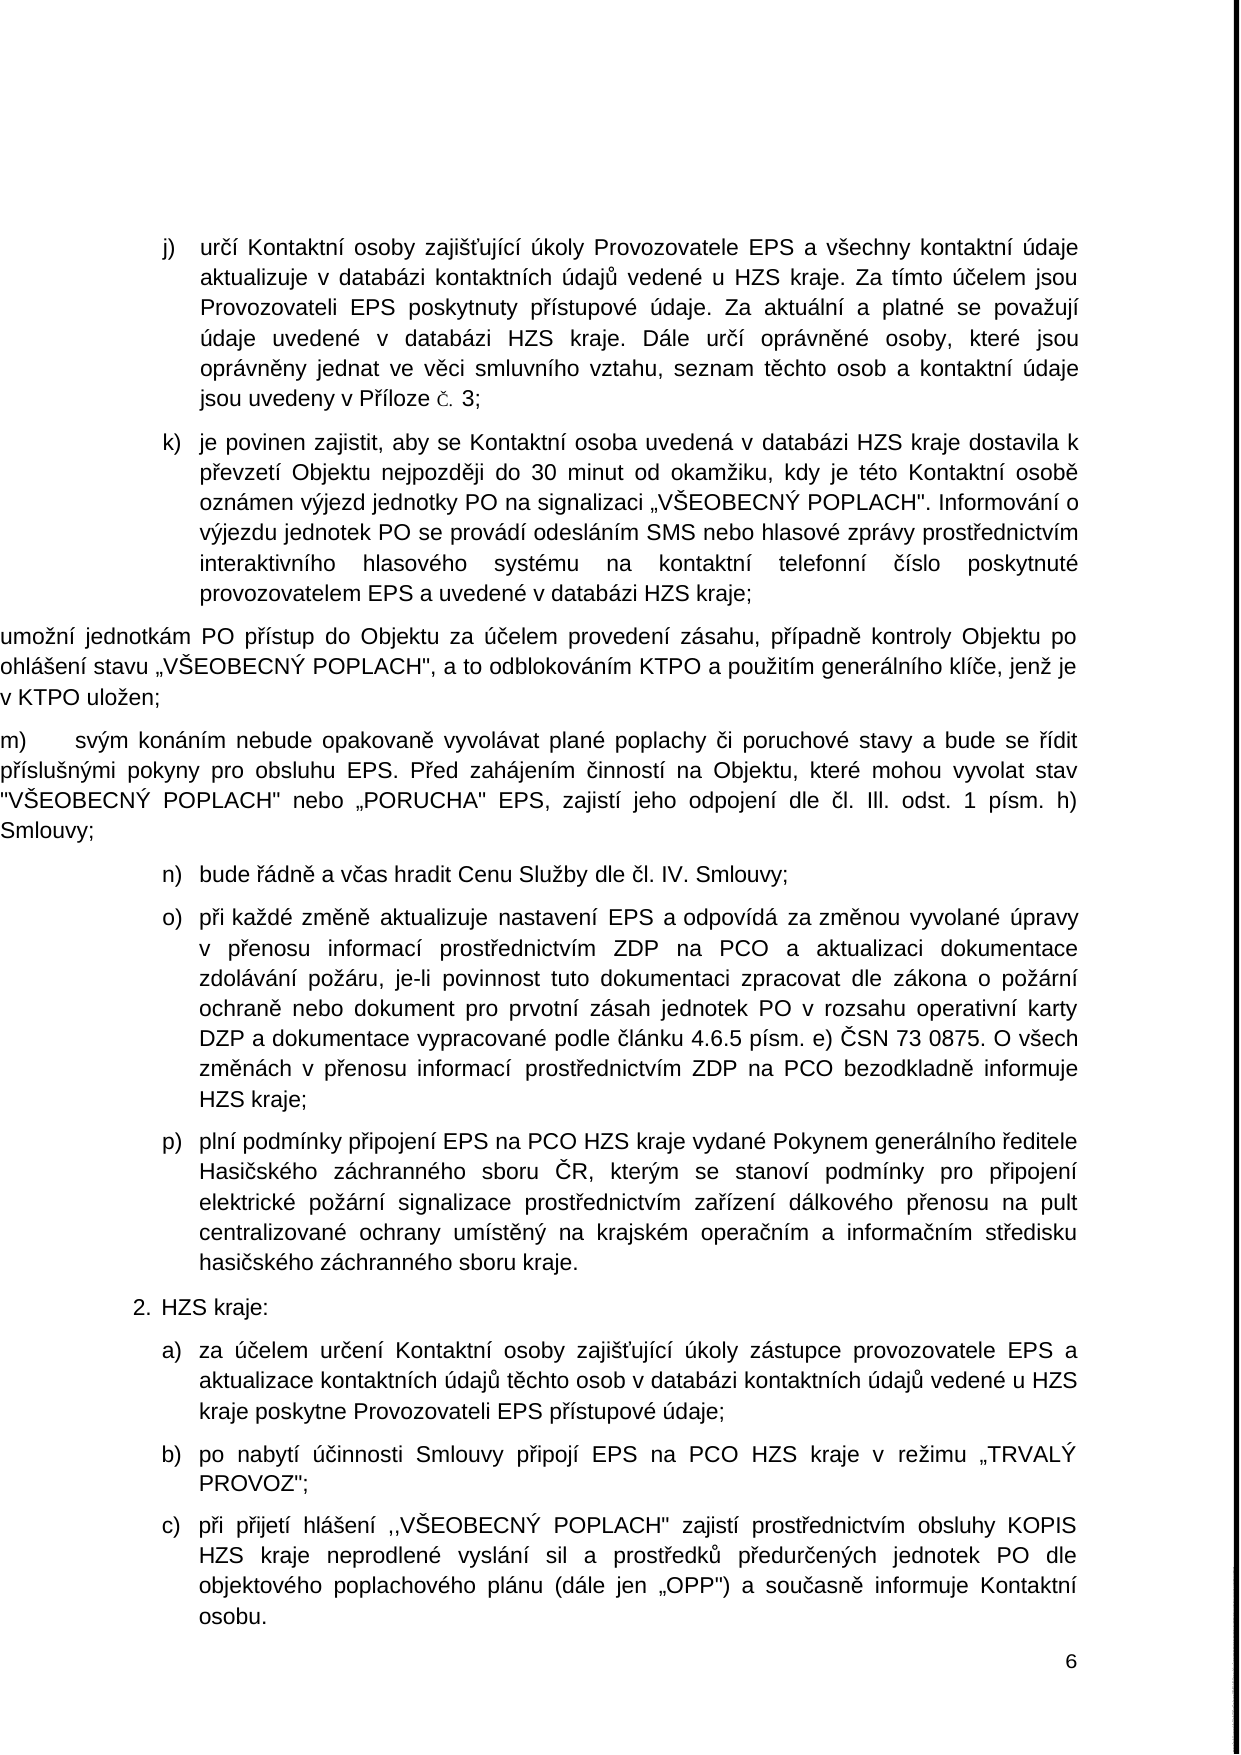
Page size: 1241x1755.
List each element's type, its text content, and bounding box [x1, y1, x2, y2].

list plní podmínky připojení EPS na PCO HZS kraje vydané Pokynem generálního ředitele Hasičského záchranného sboru ČR, kterým se stanoví podmínky pro připojení elektrické požární signalizace prostřednictvím zařízení dálkového přenosu na pult centralizované ochrany umístěný na krajském operačním a informačním středisku hasičského záchranného sboru kraje. [162, 1128, 1078, 1275]
list bude řádně a včas hradit Cenu Služby dle čl. IV. Smlouvy; [162, 861, 1233, 887]
list HZS kraje: [133, 1294, 1233, 1320]
list umožní jednotkám PO přístup do Objektu za účelem provedení zásahu, případně kontroly Objektu po ohlášení stavu „VŠEOBECNÝ POPLACH", a to odblokováním KTPO a použitím generálního klíče, jenž je v KTPO uložen; [0, 623, 1077, 710]
list po nabytí účinnosti Smlouvy připojí EPS na PCO HZS kraje v režimu „TRVALÝ PROVOZ"; [161, 1441, 1076, 1496]
list je povinen zajistit, aby se Kontaktní osoba uvedená v databázi HZS kraje dostavila k převzetí Objektu nejpozději do 30 minut od okamžiku, kdy je této Kontaktní osobě oznámen výjezd jednotky PO na signalizaci „VŠEOBECNÝ POPLACH". Informování o výjezdu jednotek PO se provádí odesláním SMS nebo hlasové zprávy prostřednictvím interaktivního hlasového systému na kontaktní telefonní číslo poskytnuté provozovatelem EPS a uvedené v databázi HZS kraje; [162, 429, 1079, 606]
list za účelem určení Kontaktní osoby zajišťující úkoly zástupce provozovatele EPS a aktualizace kontaktních údajů těchto osob v databázi kontaktních údajů vedené u HZS kraje poskytne Provozovateli EPS přístupové údaje; [162, 1337, 1078, 1424]
list při každé změně aktualizuje nastavení EPS a odpovídá za změnou vyvolané úpravy v přenosu informací prostřednictvím ZDP na PCO a aktualizaci dokumentace zdolávání požáru, je-li povinnost tuto dokumentaci zpracovat dle zákona o požární ochraně nebo dokument pro prvotní zásah jednotek PO v rozsahu operativní karty DZP a dokumentace vypracované podle článku 4.6.5 písm. e) ČSN 73 0875. O všech změnách v přenosu informací prostřednictvím ZDP na PCO bezodkladně informuje HZS kraje; [162, 904, 1078, 1112]
list určí Kontaktní osoby zajišťující úkoly Provozovatele EPS a všechny kontaktní údaje aktualizuje v databázi kontaktních údajů vedené u HZS kraje. Za tímto účelem jsou Provozovateli EPS poskytnuty přístupové údaje. Za aktuální a platné se považují údaje uvedené v databázi HZS kraje. Dále určí oprávněné osoby, které jsou oprávněny jednat ve věci smluvního vztahu, seznam těchto osob a kontaktní údaje jsou uvedeny v Příloze Č. 3; [163, 234, 1079, 411]
list při přijetí hlášení ,,VŠEOBECNÝ POPLACH" zajistí prostřednictvím obsluhy KOPIS HZS kraje neprodlené vyslání sil a prostředků předurčených jednotek PO dle objektového poplachového plánu (dále jen „OPP") a současně informuje Kontaktní osobu. [162, 1512, 1077, 1629]
list svým konáním nebude opakovaně vyvolávat plané poplachy či poruchové stavy a bude se řídit příslušnými pokyny pro obsluhu EPS. Před zahájením činností na Objektu, které mohou vyvolat stav "VŠEOBECNÝ POPLACH" nebo „PORUCHA" EPS, zajistí jeho odpojení dle čl. Ill. odst. 1 písm. h) Smlouvy; [0, 727, 1078, 844]
